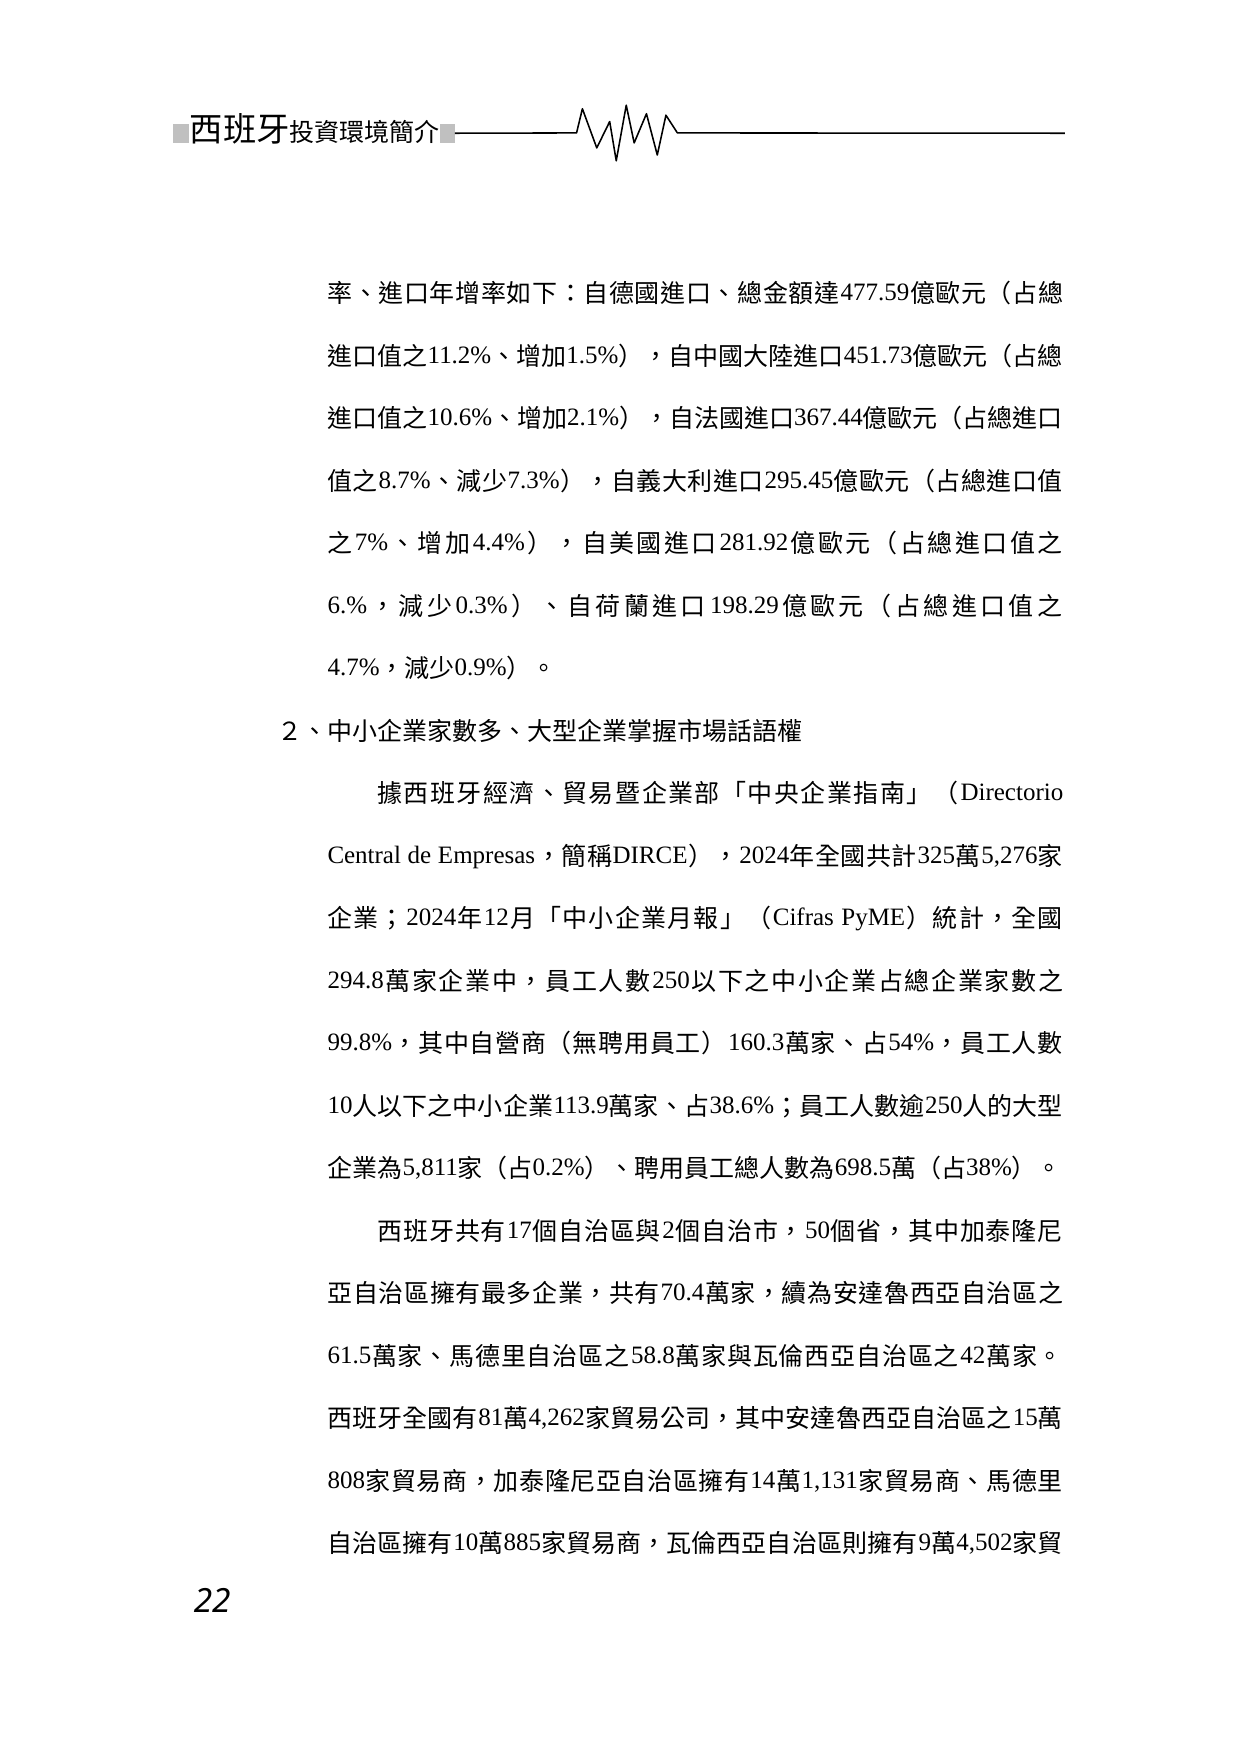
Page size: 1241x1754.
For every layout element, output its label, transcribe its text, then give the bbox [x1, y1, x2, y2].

text 西班牙共有17個自治區與2個自治市，50個省，其中加泰隆尼亞自治區擁有最多企業，共有70.4萬家，續為安達魯西亞自治區之61.5萬家、馬德里自治區之58.8萬家與瓦倫西亞自治區之42萬家。西班牙全國有81萬4,262家貿易公司，其中安達魯西亞自治區之15萬808家貿易商，加泰隆尼亞自治區擁有14萬1,131家貿易商、馬德里自治區擁有10萬885家貿易商，瓦倫西亞自治區則擁有9萬4,502家貿 [327, 1188, 1063, 1563]
text ２、中小企業家數多、大型企業掌握市場話語權 [277, 688, 1063, 750]
text 率、進口年增率如下：自德國進口、總金額達477.59億歐元（占總進口值之11.2%、增加1.5%），自中國大陸進口451.73億歐元（占總進口值之10.6%、增加2.1%），自法國進口367.44億歐元（占總進口值之8.7%、減少7.3%），自義大利進口295.45億歐元（占總進口值之7%、增加4.4%），自美國進口281.92億歐元（占總進口值之6.%，減少0.3%）、自荷蘭進口198.29億歐元（占總進口值之4.7%，減少0.9%）。 [327, 250, 1063, 688]
text 據西班牙經濟、貿易暨企業部「中央企業指南」（Directorio Central de Empresas，簡稱DIRCE），2024年全國共計325萬5,276家企業；2024年12月「中小企業月報」（Cifras PyME）統計，全國294.8萬家企業中，員工人數250以下之中小企業占總企業家數之99.8%，其中自營商（無聘用員工）160.3萬家、占54%，員工人數10人以下之中小企業113.9萬家、占38.6%；員工人數逾250人的大型企業為5,811家（占0.2%）、聘用員工總人數為698.5萬（占38%）。 [327, 750, 1063, 1188]
